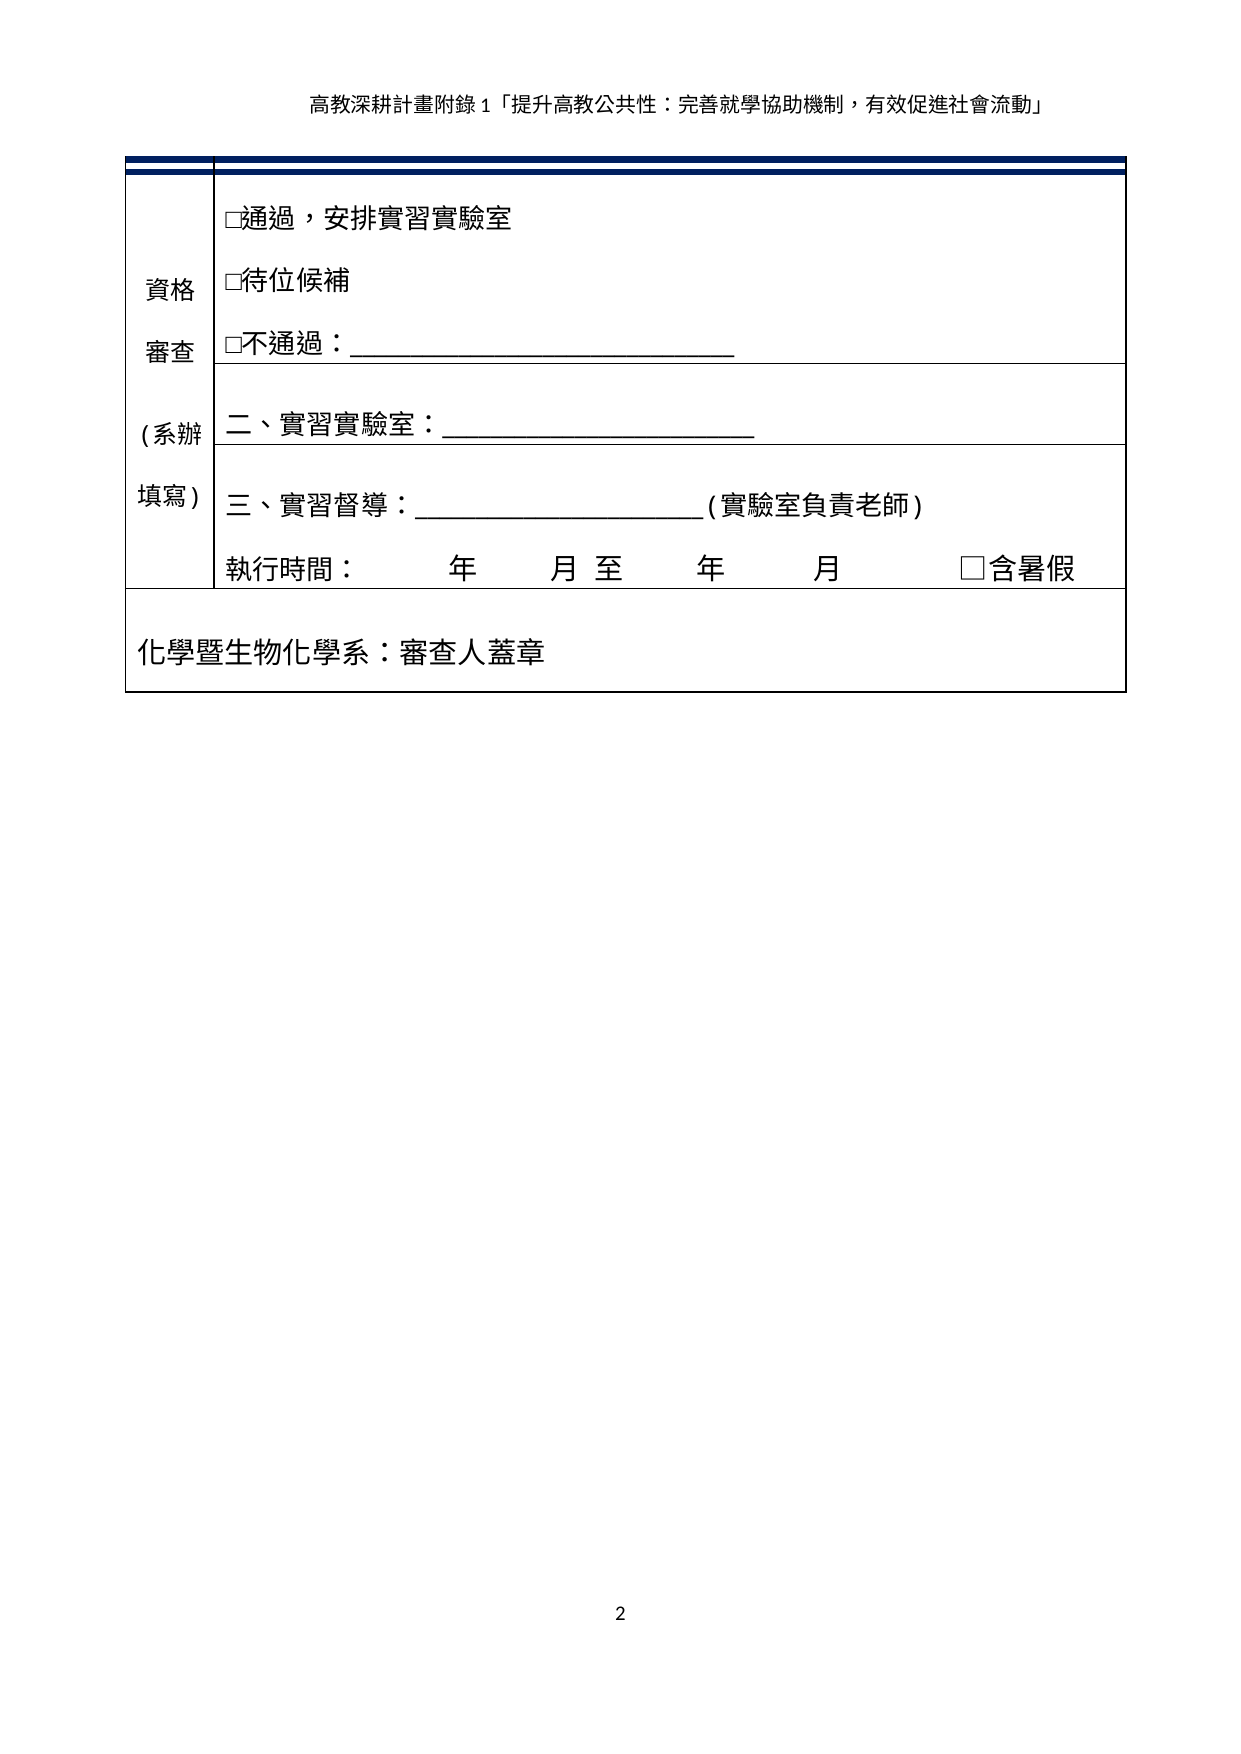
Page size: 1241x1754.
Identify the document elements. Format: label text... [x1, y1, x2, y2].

table_cell 二、實習實驗室：__________________________ [215, 364, 1125, 444]
table_cell [126, 163, 213, 169]
table_cell 三、實習督導：________________________(實驗室負責老師) 執行時間： 年 月 至 年 月 □含暑假 [215, 445, 1125, 587]
table_cell 化學暨生物化學系：審查人蓋章 [1053, 589, 1125, 691]
table_cell 資格審查 (系辦填寫) [126, 175, 213, 587]
table_cell [215, 163, 1125, 169]
table_cell □通過，安排實習實驗室 □待位候補 □不通過：________________________________ [215, 175, 1125, 362]
table_cell 化學暨生物化學系：審查人蓋章 [126, 589, 187, 691]
